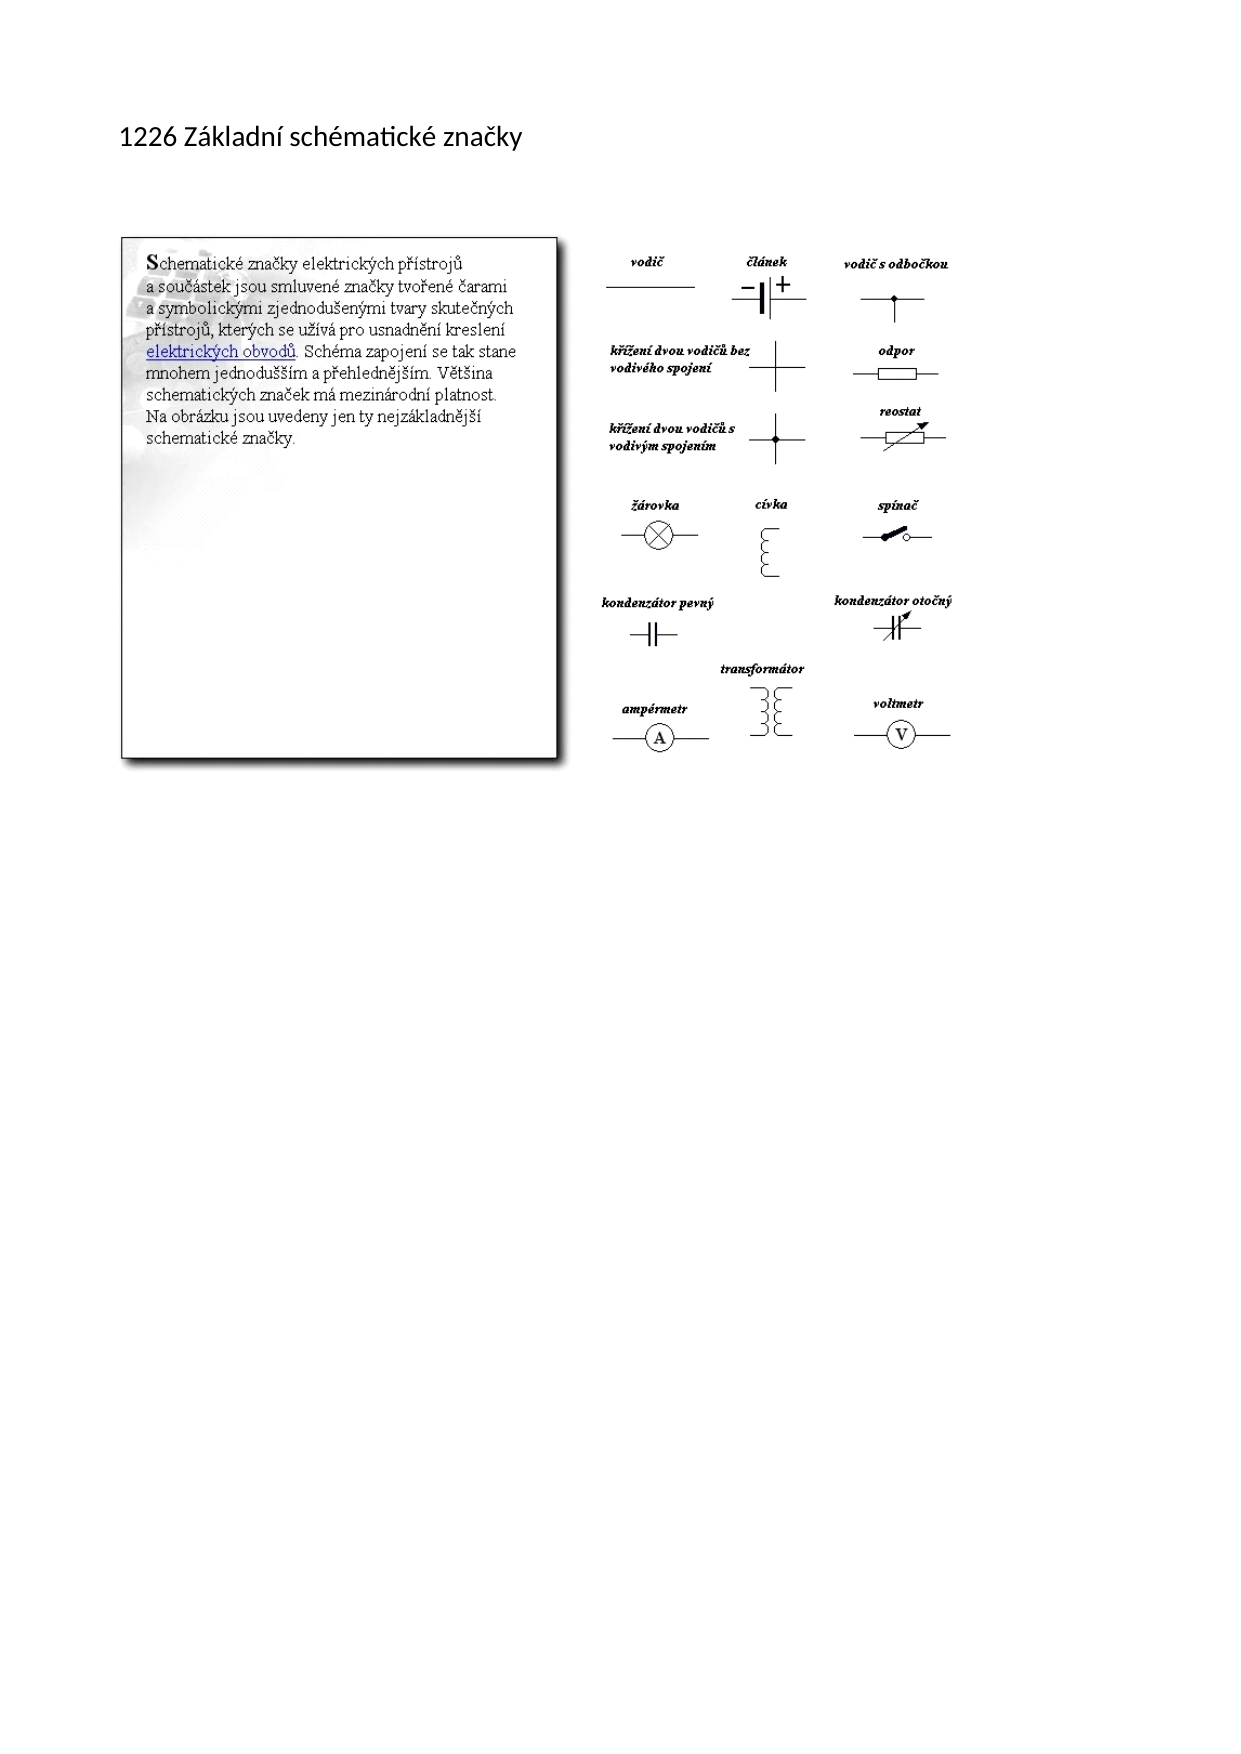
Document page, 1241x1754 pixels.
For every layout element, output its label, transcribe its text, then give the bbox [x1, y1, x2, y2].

text 1226 Základní schématické značky [118, 118, 1122, 154]
